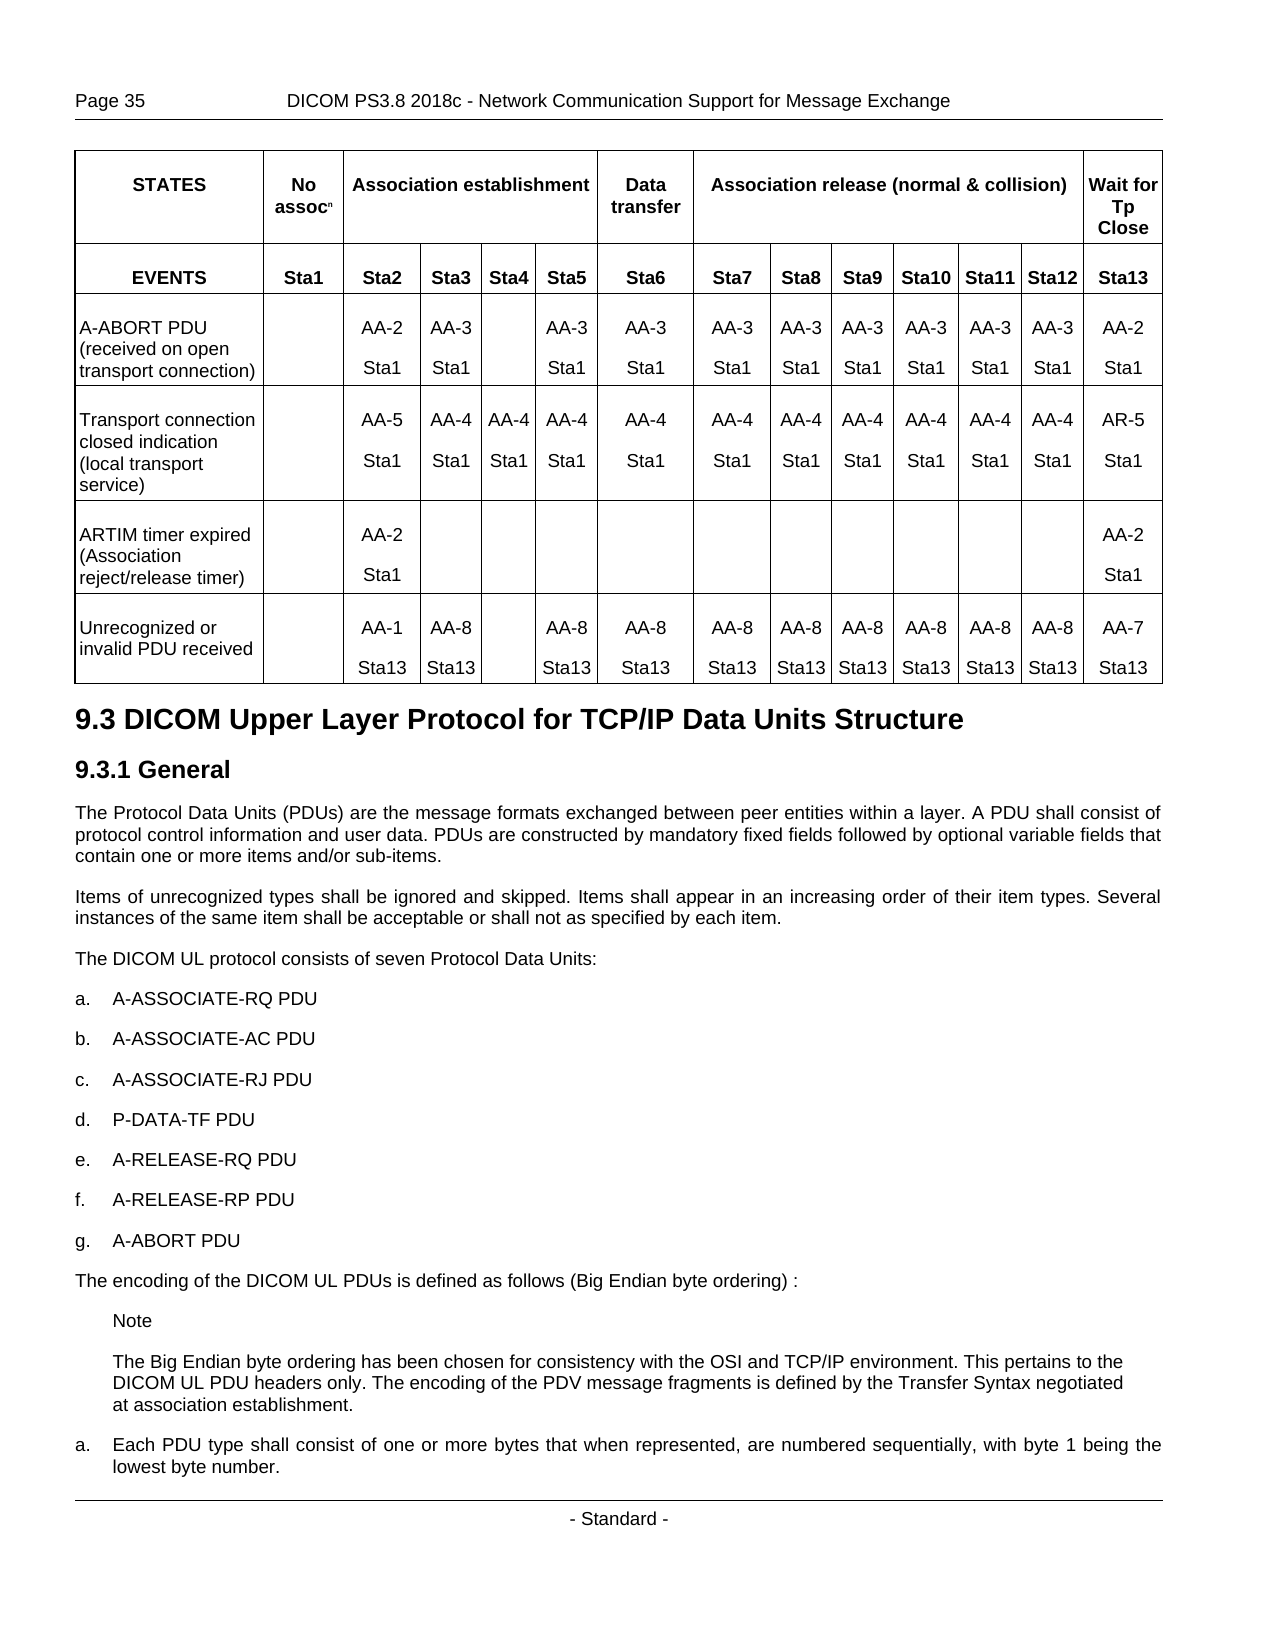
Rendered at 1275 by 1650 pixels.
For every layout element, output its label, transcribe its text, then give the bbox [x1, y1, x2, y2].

table_cell [264, 386, 343, 500]
list A-RELEASE-RQ PDU [75, 1149, 1162, 1171]
table_cell Transport connection closed indication (local transport service) [76, 386, 263, 500]
table_cell AA-1 Sta13 [344, 594, 420, 682]
list A-ASSOCIATE-RJ PDU [75, 1068, 1162, 1090]
table_cell AA-5 Sta1 [344, 386, 420, 500]
table_cell AA-8 Sta13 [894, 594, 958, 682]
table_cell Sta4 [482, 244, 535, 292]
table_cell Sta2 [344, 244, 420, 292]
text 9.3 DICOM Upper Layer Protocol for TCP/IP Data Units Structure [75, 702, 1162, 736]
text The Big Endian byte ordering has been chosen for consistency with the OSI and TCP/IP environment. This pertains to the DICOM UL PDU headers only. The encoding of the PDV message fragments is defined by the Transfer Syntax negotiated at association establishment. [112, 1351, 1125, 1415]
table_cell AA-4 Sta1 [832, 386, 893, 500]
table_cell AA-8 Sta13 [598, 594, 693, 682]
table_cell AA-2 Sta1 [1084, 294, 1162, 385]
table_cell AA-2 Sta1 [1084, 501, 1162, 592]
table_cell [832, 501, 893, 592]
list A-ASSOCIATE-AC PDU [75, 1028, 1162, 1049]
table_cell AA-4 Sta1 [959, 386, 1021, 500]
text 9.3.1 General [75, 754, 1162, 783]
table_cell Sta12 [1022, 244, 1083, 292]
table_header No assocn [264, 151, 343, 243]
table_cell Sta9 [832, 244, 893, 292]
table_cell [264, 294, 343, 385]
text The DICOM UL protocol consists of seven Protocol Data Units: [75, 947, 1162, 969]
table_cell [771, 501, 831, 592]
table_cell [482, 294, 535, 385]
table_cell Sta13 [1084, 244, 1162, 292]
text Items of unrecognized types shall be ignored and skipped. Items shall appear in an increasing order of their item types. Several instances of the same item shall be acceptable or shall not as specified by each item. [75, 886, 1162, 929]
table_header Association release (normal & collision) [694, 151, 1083, 243]
list A-RELEASE-RP PDU [75, 1189, 1162, 1211]
table_cell [264, 501, 343, 592]
table_cell AA-3 Sta1 [894, 294, 958, 385]
table_cell AA-4 Sta1 [771, 386, 831, 500]
table_cell AA-3 Sta1 [832, 294, 893, 385]
table_cell Sta6 [598, 244, 693, 292]
table_cell [421, 501, 481, 592]
table_cell AA-3 Sta1 [959, 294, 1021, 385]
table_cell ARTIM timer expired (Association reject/release timer) [76, 501, 263, 592]
table_cell [536, 501, 597, 592]
table_cell [959, 501, 1021, 592]
table_cell AA-4 Sta1 [1022, 386, 1083, 500]
text Note [112, 1310, 1125, 1332]
table_cell AA-4 Sta1 [894, 386, 958, 500]
list A-ASSOCIATE-RQ PDU [75, 988, 1162, 1009]
table_cell AA-7 Sta13 [1084, 594, 1162, 682]
table_cell AA-4 Sta1 [694, 386, 770, 500]
table_cell AA-8 Sta13 [694, 594, 770, 682]
table_cell Sta5 [536, 244, 597, 292]
list Each PDU type shall consist of one or more bytes that when represented, are numbered sequentially, with byte 1 being the lowest byte number. [75, 1434, 1162, 1477]
table_cell Sta7 [694, 244, 770, 292]
table_cell [598, 501, 693, 592]
table_cell [1022, 501, 1083, 592]
table_cell [894, 501, 958, 592]
table_cell AA-8 Sta13 [1022, 594, 1083, 682]
table_cell AA-4 Sta1 [482, 386, 535, 500]
table_cell [482, 594, 535, 682]
table_cell AA-8 Sta13 [421, 594, 481, 682]
table_cell Sta1 [264, 244, 343, 292]
table_cell AA-4 Sta1 [421, 386, 481, 500]
table_cell AA-8 Sta13 [832, 594, 893, 682]
text The Protocol Data Units (PDUs) are the message formats exchanged between peer entities within a layer. A PDU shall consist of protocol control information and user data. PDUs are constructed by mandatory fixed fields followed by optional variable fields that contain one or more items and/or sub-items. [75, 802, 1162, 867]
table_cell AA-3 Sta1 [421, 294, 481, 385]
table_cell [482, 501, 535, 592]
list A-ABORT PDU [75, 1229, 1162, 1251]
list P-DATA-TF PDU [75, 1109, 1162, 1130]
table_header Wait for Tp Close [1084, 151, 1162, 243]
table_header Association establishment [344, 151, 597, 243]
table_cell [264, 594, 343, 682]
table_cell [694, 501, 770, 592]
table_cell AA-3 Sta1 [694, 294, 770, 385]
table_cell AA-3 Sta1 [536, 294, 597, 385]
table_cell AA-3 Sta1 [1022, 294, 1083, 385]
table_cell Sta8 [771, 244, 831, 292]
table_cell AR-5 Sta1 [1084, 386, 1162, 500]
table_header STATES [76, 151, 263, 243]
table_cell AA-2 Sta1 [344, 294, 420, 385]
table_cell A-ABORT PDU (received on open transport connection) [76, 294, 263, 385]
table_cell AA-8 Sta13 [771, 594, 831, 682]
table_cell AA-3 Sta1 [771, 294, 831, 385]
text The encoding of the DICOM UL PDUs is defined as follows (Big Endian byte ordering) : [75, 1270, 1162, 1291]
table_cell AA-2 Sta1 [344, 501, 420, 592]
table_cell Sta11 [959, 244, 1021, 292]
table_cell AA-8 Sta13 [959, 594, 1021, 682]
table_cell AA-8 Sta13 [536, 594, 597, 682]
table_cell Unrecognized or invalid PDU received [76, 594, 263, 682]
table_cell Sta3 [421, 244, 481, 292]
table_cell AA-3 Sta1 [598, 294, 693, 385]
table_cell AA-4 Sta1 [598, 386, 693, 500]
table_cell Sta10 [894, 244, 958, 292]
table_cell EVENTS [76, 244, 263, 292]
table_header Data transfer [598, 151, 693, 243]
table_cell AA-4 Sta1 [536, 386, 597, 500]
